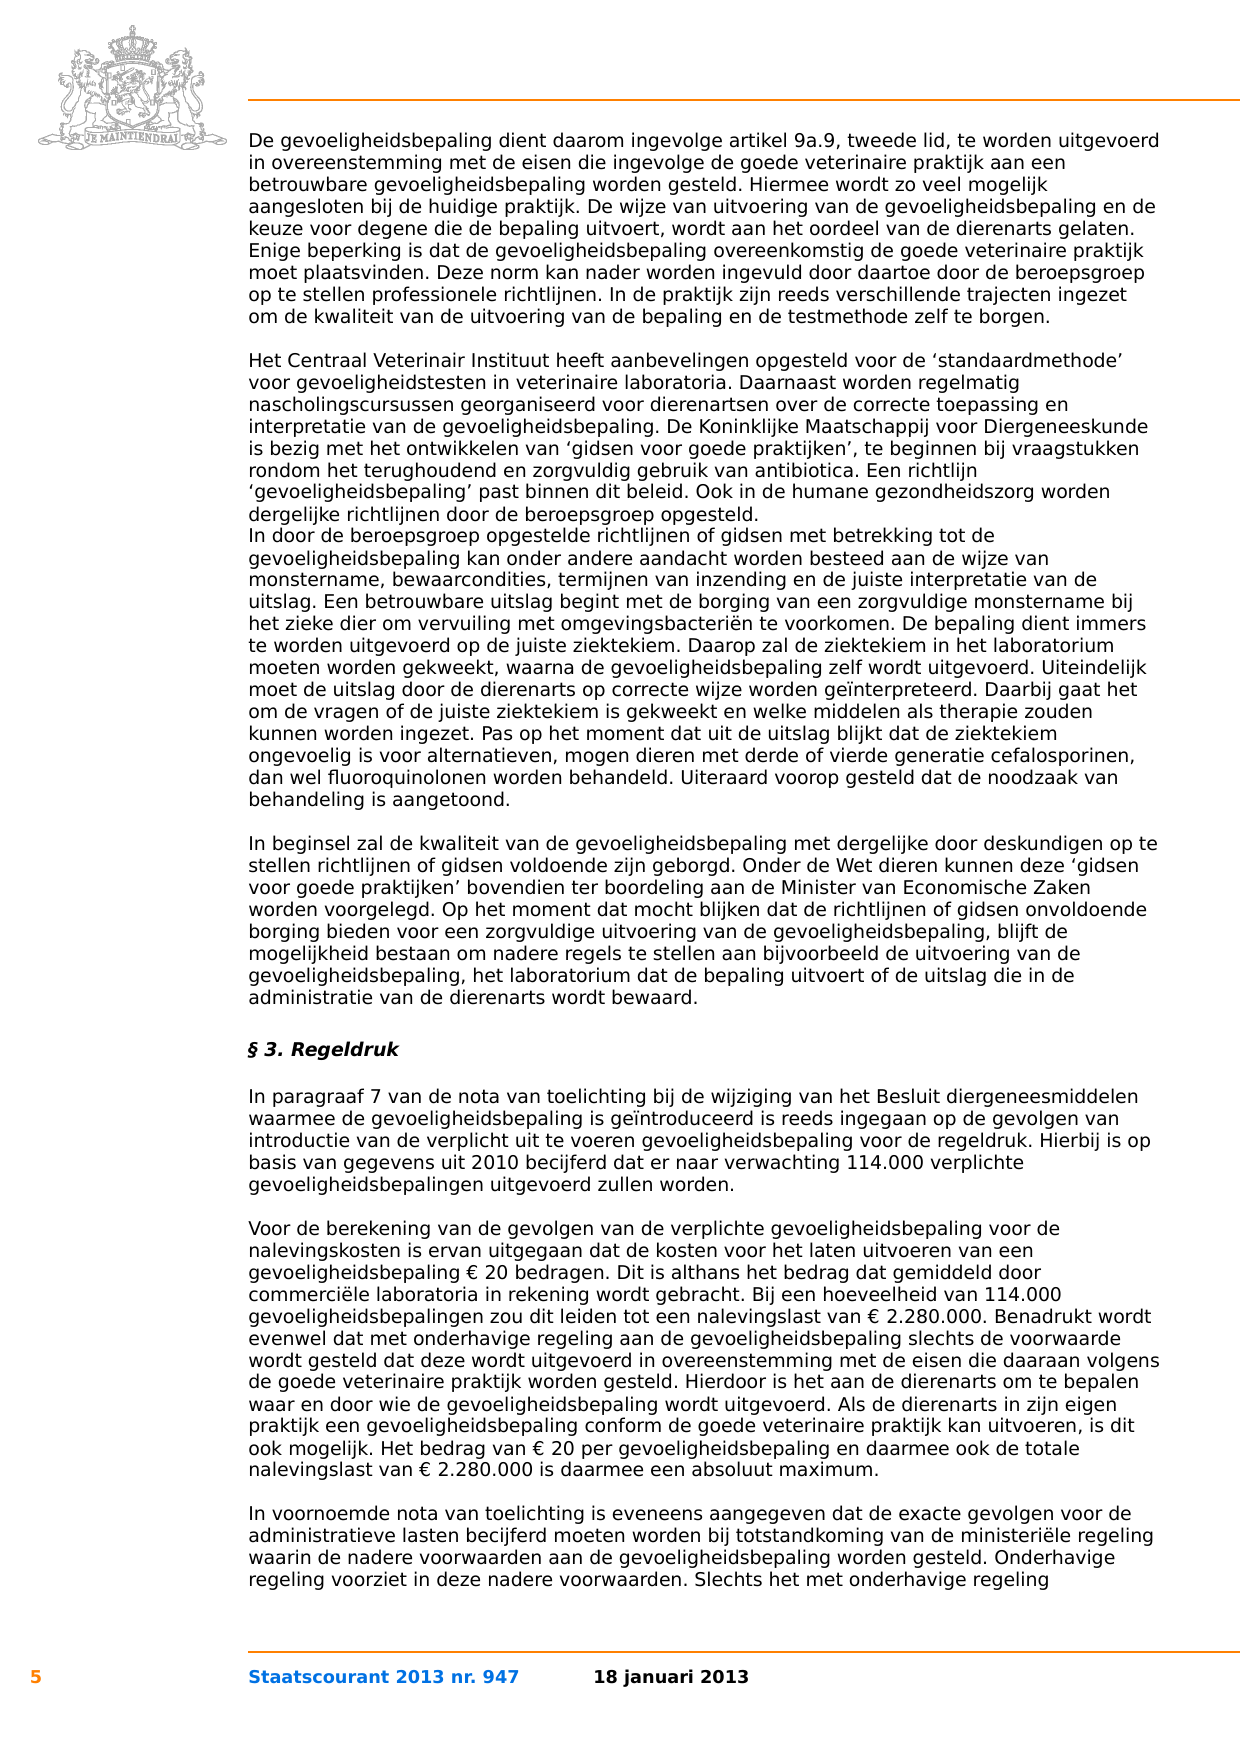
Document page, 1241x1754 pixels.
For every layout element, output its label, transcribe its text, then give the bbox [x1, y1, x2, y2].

subtitle § 3. Regeldruk [248, 1039, 1163, 1061]
text Voor de berekening van de gevolgen van de verplichte gevoeligheidsbepaling voor de nalevingskosten is ervan uitgegaan dat de kosten voor het laten uitvoeren van een gevoeligheidsbepaling € 20 bedragen. Dit is althans het bedrag dat gemiddeld door commerciële laboratoria in rekening wordt gebracht. Bij een hoeveelheid van 114.000 gevoeligheidsbepalingen zou dit leiden tot een nalevingslast van € 2.280.000. Benadrukt wordt evenwel dat met onderhavige regeling aan de gevoeligheidsbepaling slechts de voorwaarde wordt gesteld dat deze wordt uitgevoerd in overeenstemming met de eisen die daaraan volgens de goede veterinaire praktijk worden gesteld. Hierdoor is het aan de dierenarts om te bepalen waar en door wie de gevoeligheidsbepaling wordt uitgevoerd. Als de dierenarts in zijn eigen praktijk een gevoeligheidsbepaling conform de goede veterinaire praktijk kan uitvoeren, is dit ook mogelijk. Het bedrag van € 20 per gevoeligheidsbepaling en daarmee ook de totale nalevingslast van € 2.280.000 is daarmee een absoluut maximum. [248, 1218, 1163, 1481]
text De gevoeligheidsbepaling dient daarom ingevolge artikel 9a.9, tweede lid, te worden uitgevoerd in overeenstemming met de eisen die ingevolge de goede veterinaire praktijk aan een betrouwbare gevoeligheidsbepaling worden gesteld. Hiermee wordt zo veel mogelijk aangesloten bij de huidige praktijk. De wijze van uitvoering van de gevoeligheidsbepaling en de keuze voor degene die de bepaling uitvoert, wordt aan het oordeel van de dierenarts gelaten. Enige beperking is dat de gevoeligheidsbepaling overeenkomstig de goede veterinaire praktijk moet plaatsvinden. Deze norm kan nader worden ingevuld door daartoe door de beroepsgroep op te stellen professionele richtlijnen. In de praktijk zijn reeds verschillende trajecten ingezet om de kwaliteit van de uitvoering van de bepaling en de testmethode zelf te borgen. [248, 130, 1163, 328]
text In beginsel zal de kwaliteit van de gevoeligheidsbepaling met dergelijke door deskundigen op te stellen richtlijnen of gidsen voldoende zijn geborgd. Onder de Wet dieren kunnen deze ‘gidsen voor goede praktijken’ bovendien ter boordeling aan de Minister van Economische Zaken worden voorgelegd. Op het moment dat mocht blijken dat de richtlijnen of gidsen onvoldoende borging bieden voor een zorgvuldige uitvoering van de gevoeligheidsbepaling, blijft de mogelijkheid bestaan om nadere regels te stellen aan bijvoorbeeld de uitvoering van de gevoeligheidsbepaling, het laboratorium dat de bepaling uitvoert of de uitslag die in de administratie van de dierenarts wordt bewaard. [248, 833, 1163, 1009]
text In paragraaf 7 van de nota van toelichting bij de wijziging van het Besluit diergeneesmiddelen waarmee de gevoeligheidsbepaling is geïntroduceerd is reeds ingegaan op de gevolgen van introductie van de verplicht uit te voeren gevoeligheidsbepaling voor de regeldruk. Hierbij is op basis van gegevens uit 2010 becijferd dat er naar verwachting 114.000 verplichte gevoeligheidsbepalingen uitgevoerd zullen worden. [248, 1086, 1163, 1196]
text In door de beroepsgroep opgestelde richtlijnen of gidsen met betrekking tot de gevoeligheidsbepaling kan onder andere aandacht worden besteed aan de wijze van monstername, bewaarcondities, termijnen van inzending en de juiste interpretatie van de uitslag. Een betrouwbare uitslag begint met de borging van een zorgvuldige monstername bij het zieke dier om vervuiling met omgevingsbacteriën te voorkomen. De bepaling dient immers te worden uitgevoerd op de juiste ziektekiem. Daarop zal de ziektekiem in het laboratorium moeten worden gekweekt, waarna de gevoeligheidsbepaling zelf wordt uitgevoerd. Uiteindelijk moet de uitslag door de dierenarts op correcte wijze worden geïnterpreteerd. Daarbij gaat het om de vragen of de juiste ziektekiem is gekweekt en welke middelen als therapie zouden kunnen worden ingezet. Pas op het moment dat uit de uitslag blijkt dat de ziektekiem ongevoelig is voor alternatieven, mogen dieren met derde of vierde generatie cefalosporinen, dan wel fluoroquinolonen worden behandeld. Uiteraard voorop gesteld dat de noodzaak van behandeling is aangetoond. [248, 525, 1163, 811]
picture [38, 25, 227, 150]
text In voornoemde nota van toelichting is eveneens aangegeven dat de exacte gevolgen voor de administratieve lasten becijferd moeten worden bij totstandkoming van de ministeriële regeling waarin de nadere voorwaarden aan de gevoeligheidsbepaling worden gesteld. Onderhavige regeling voorziet in deze nadere voorwaarden. Slechts het met onderhavige regeling [248, 1503, 1163, 1591]
text Het Centraal Veterinair Instituut heeft aanbevelingen opgesteld voor de ‘standaardmethode’ voor gevoeligheidstesten in veterinaire laboratoria. Daarnaast worden regelmatig nascholingscursussen georganiseerd voor dierenartsen over de correcte toepassing en interpretatie van de gevoeligheidsbepaling. De Koninklijke Maatschappij voor Diergeneeskunde is bezig met het ontwikkelen van ‘gidsen voor goede praktijken’, te beginnen bij vraagstukken rondom het terughoudend en zorgvuldig gebruik van antibiotica. Een richtlijn ‘gevoeligheidsbepaling’ past binnen dit beleid. Ook in de humane gezondheidszorg worden dergelijke richtlijnen door de beroepsgroep opgesteld. [248, 349, 1163, 525]
